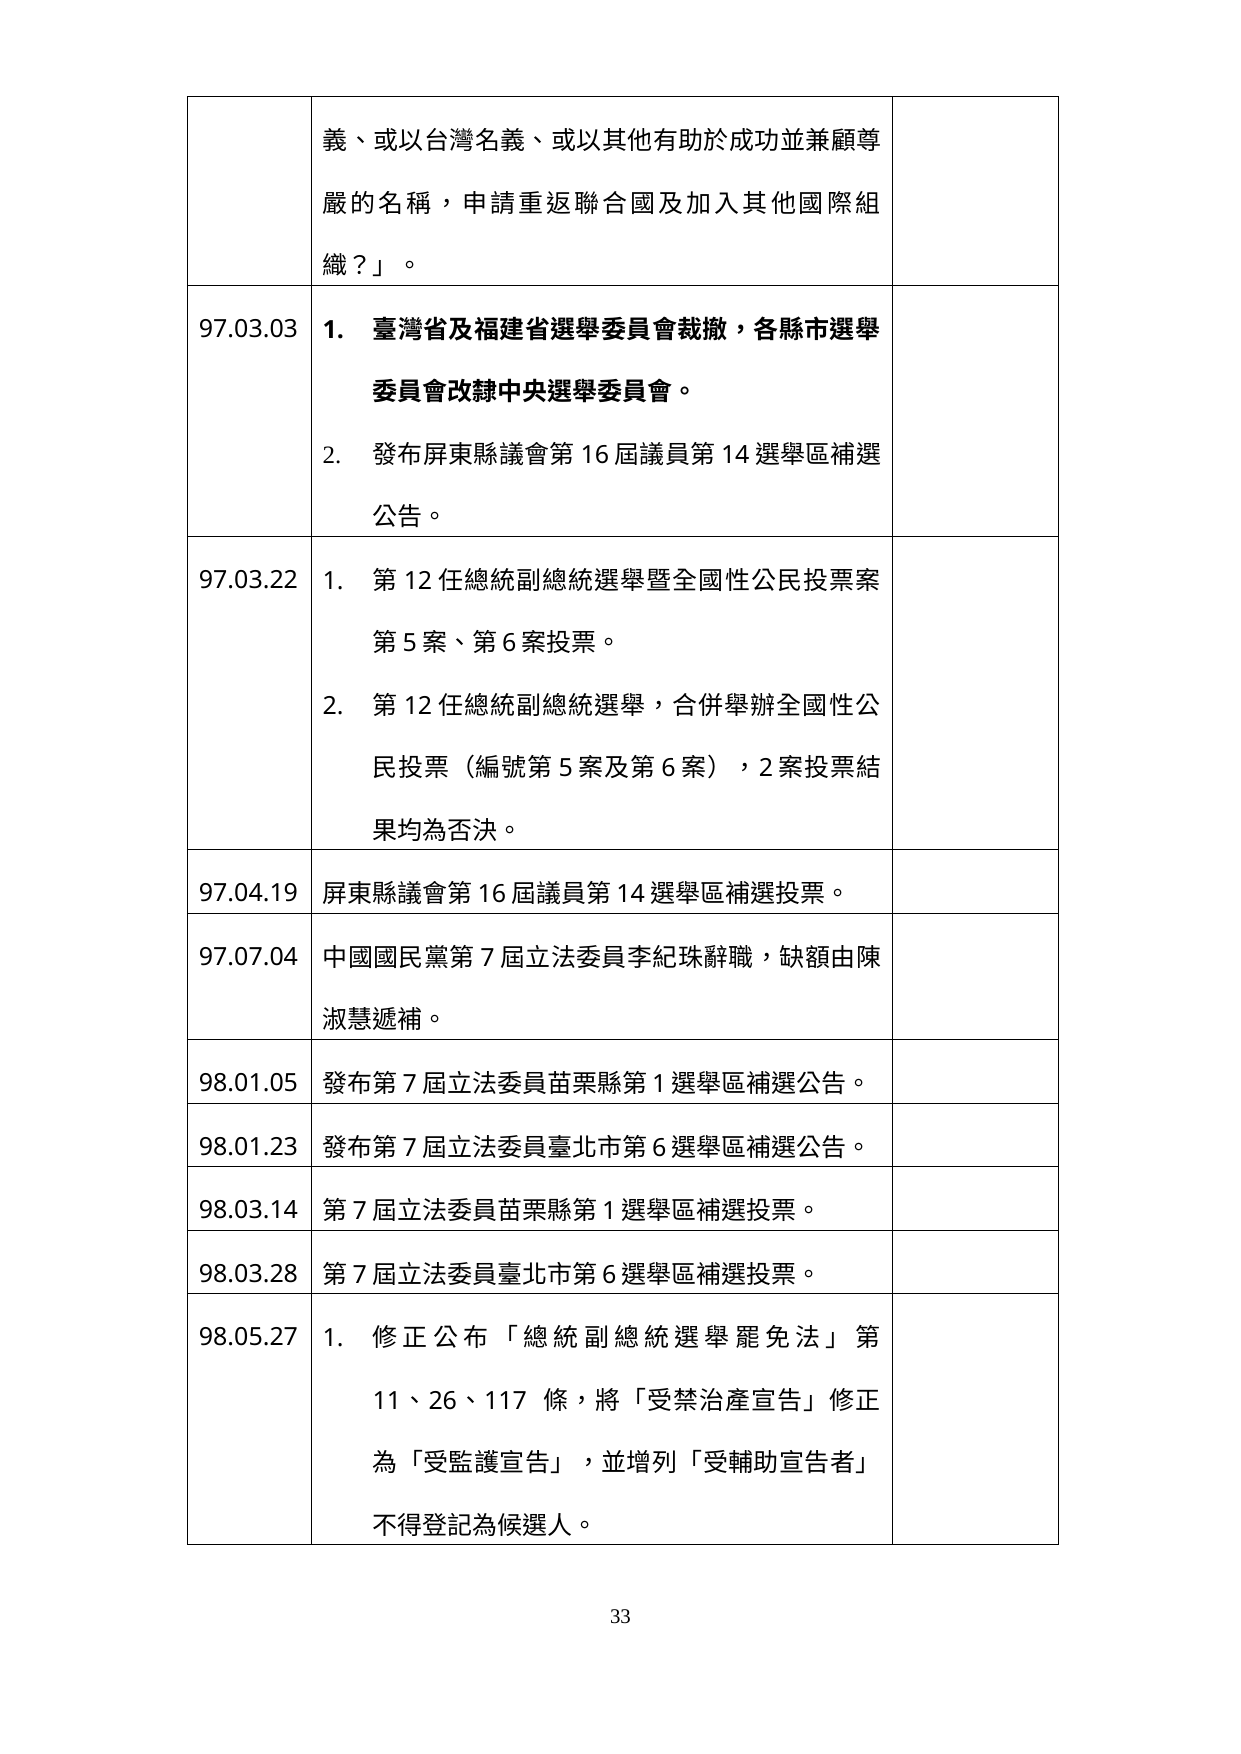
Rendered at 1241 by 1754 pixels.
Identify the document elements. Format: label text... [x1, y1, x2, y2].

table_cell [893, 537, 1058, 849]
table_cell 97.04.19 [188, 850, 311, 913]
table_cell [893, 1104, 1058, 1166]
table_cell 發布第7屆立法委員苗栗縣第1選舉區補選公告。 [312, 1040, 892, 1102]
table_cell 臺灣省及福建省選舉委員會裁撤，各縣市選舉委員會改隸中央選舉委員會。 發布屏東縣議會第16屆議員第14選舉區補選公告。 [312, 286, 892, 536]
table_cell [893, 1040, 1058, 1102]
table_cell 98.05.27 [188, 1294, 311, 1544]
table_cell [893, 97, 1058, 285]
table_cell 義、或以台灣名義、或以其他有助於成功並兼顧尊嚴的名稱，申請重返聯合國及加入其他國際組織？」。 [312, 97, 892, 285]
table_cell [893, 286, 1058, 536]
table_cell 98.03.28 [188, 1231, 311, 1293]
table_cell 97.03.03 [188, 286, 311, 536]
table_cell [893, 914, 1058, 1039]
table_cell [893, 1167, 1058, 1229]
table_cell [893, 850, 1058, 913]
table_cell [893, 1231, 1058, 1293]
table_cell [893, 1294, 1058, 1544]
table_cell 屏東縣議會第16屆議員第14選舉區補選投票。 [312, 850, 892, 913]
table_cell 第7屆立法委員臺北市第6選舉區補選投票。 [312, 1231, 892, 1293]
table_cell 98.03.14 [188, 1167, 311, 1229]
table_cell 發布第7屆立法委員臺北市第6選舉區補選公告。 [312, 1104, 892, 1166]
table_cell [188, 97, 311, 285]
table_cell 97.07.04 [188, 914, 311, 1039]
table_cell 修正公布「總統副總統選舉罷免法」第 11、26、117 條，將「受禁治產宣告」修正為「受監護宣告」，並增列「受輔助宣告者」不得登記為候選人。 修正公布「公職人員選舉罷免法」第 14、26、134條，將「受禁治產宣告」修正為「受監護宣告」，並增列「受輔助宣告者」不得登記為候選人。 修正公布「公民投票法」第 7、64條，將「受禁治產宣告」修正為「受監護宣告」。 [312, 1294, 892, 1544]
table_cell 98.01.05 [188, 1040, 311, 1102]
table_cell 第7屆立法委員苗栗縣第1選舉區補選投票。 [312, 1167, 892, 1229]
table_cell 98.01.23 [188, 1104, 311, 1166]
table_cell 第12任總統副總統選舉暨全國性公民投票案第5案、第6案投票。 第12任總統副總統選舉，合併舉辦全國性公民投票（編號第5案及第6案），2案投票結果均為否決。 [312, 537, 892, 849]
table_cell 97.03.22 [188, 537, 311, 849]
table_cell 中國國民黨第7屆立法委員李紀珠辭職，缺額由陳淑慧遞補。 [312, 914, 892, 1039]
